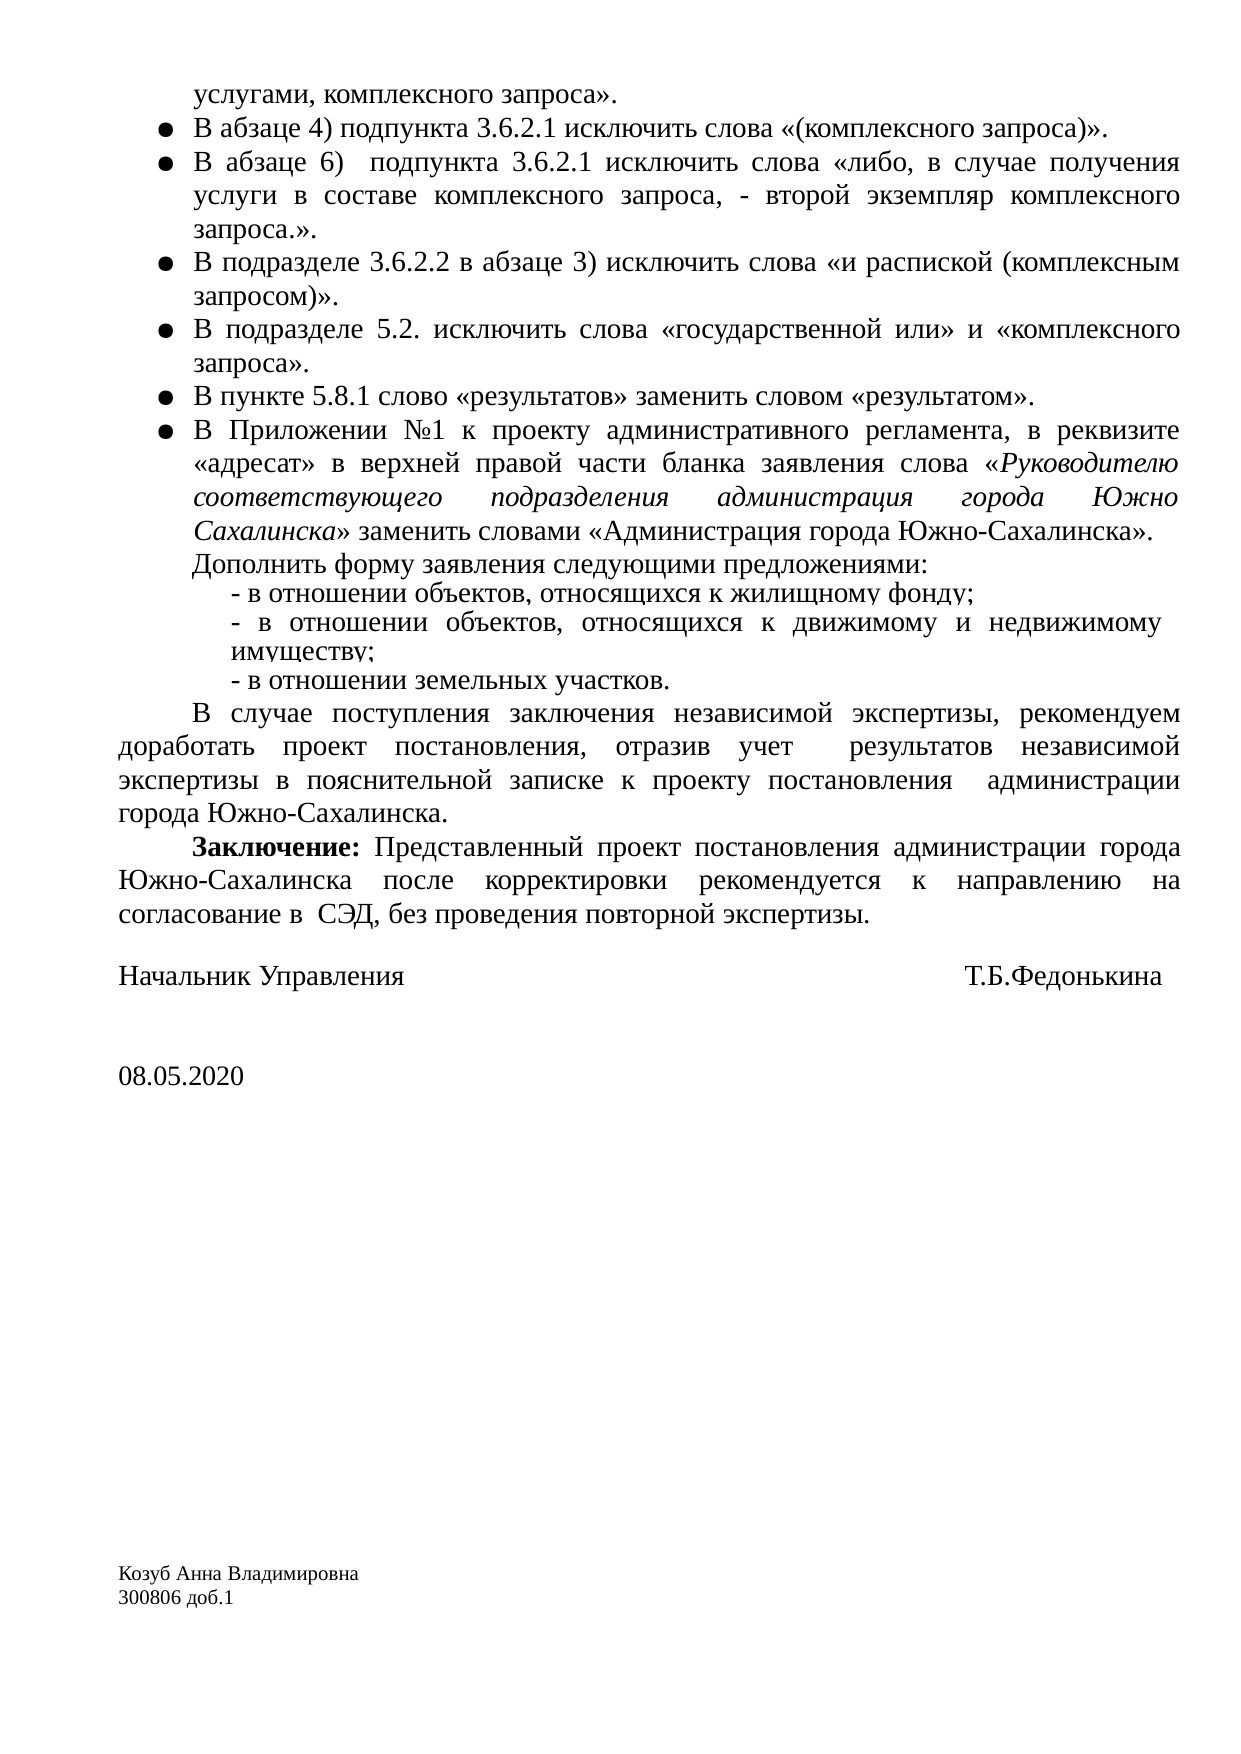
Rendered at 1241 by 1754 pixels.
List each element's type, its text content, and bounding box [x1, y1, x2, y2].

text 08.05.2020 [118, 1059, 1181, 1091]
text Козуб Анна Владимировна [118, 1561, 1181, 1585]
text Дополнить форму заявления следующими предложениями: [118, 546, 1181, 580]
text Начальник Управления Т.Б.Федонькина [118, 959, 1181, 992]
list услугами, комплексного запроса». [156, 77, 1181, 110]
text - в отношении объектов, относящихся к жилищному фонду; [118, 580, 1181, 609]
list В Приложении №1 к проекту административного регламента, в реквизите «адресат» в верхней правой части бланка заявления слова «Руководителю соответствующего подразделения администрация города Южно Сахалинска» заменить словами «Администрация города Южно-Сахалинска». [156, 412, 1181, 546]
list В абзаце 6) подпункта 3.6.2.1 исключить слова «либо, в случае получения услуги в составе комплексного запроса, - второй экземпляр комплексного запроса.». [156, 144, 1181, 244]
text В случае поступления заключения независимой экспертизы, рекомендуем доработать проект постановления, отразив учет результатов независимой экспертизы в пояснительной записке к проекту постановления администрации города Южно-Сахалинска. [118, 695, 1181, 829]
text 300806 доб.1 [118, 1585, 1181, 1609]
list В подразделе 5.2. исключить слова «государственной или» и «комплексного запроса». [156, 312, 1181, 379]
text Заключение: Представленный проект постановления администрации города Южно-Сахалинска после корректировки рекомендуется к направлению на согласование в СЭД, без проведения повторной экспертизы. [118, 829, 1181, 930]
list В подразделе 3.6.2.2 в абзаце 3) исключить слова «и распиской (комплексным запросом)». [156, 244, 1181, 312]
text - в отношении объектов, относящихся к движимому и недвижимому имуществу; [118, 609, 1181, 666]
text - в отношении земельных участков. [118, 666, 1181, 695]
list В пункте 5.8.1 слово «результатов» заменить словом «результатом». [156, 379, 1181, 412]
list В абзаце 4) подпункта 3.6.2.1 исключить слова «(комплексного запроса)». [156, 110, 1181, 144]
